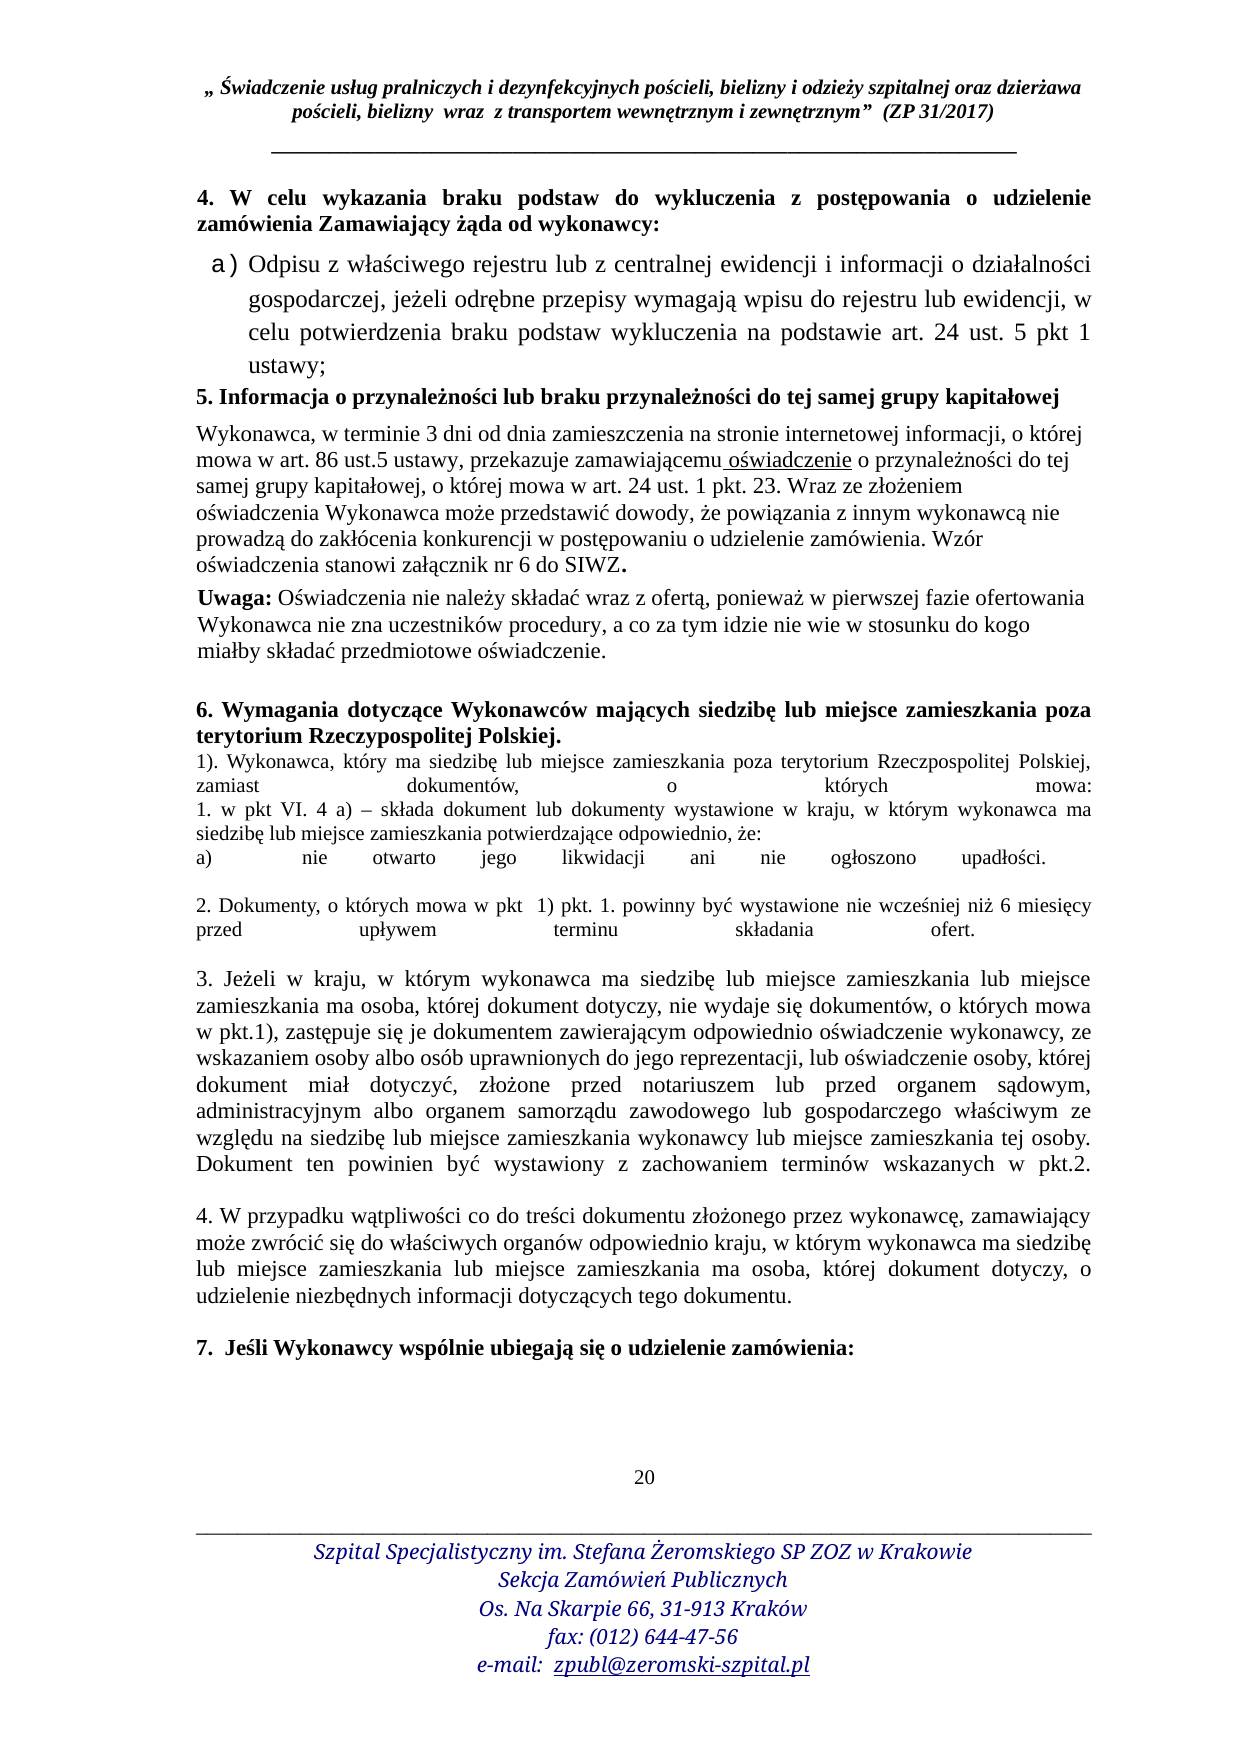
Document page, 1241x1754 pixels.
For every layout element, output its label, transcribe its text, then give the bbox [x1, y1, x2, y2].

text 2. Dokumenty, o których mowa w pkt 1) pkt. 1. powinny być wystawione nie wcześniej niż 6 miesięcy przed upływem terminu składania ofert. [196, 893, 1093, 965]
text 5. Informacja o przynależności lub braku przynależności do tej samej grupy kapitałowej [196, 383, 1093, 409]
text 1). Wykonawca, który ma siedzibę lub miejsce zamieszkania poza terytorium Rzeczpospolitej Polskiej, zamiast dokumentów, o których mowa: 1. w pkt VI. 4 a) – składa dokument lub dokumenty wystawione w kraju, w którym wykonawca ma siedzibę lub miejsce zamieszkania potwierdzające odpowiednio, że: [196, 749, 1093, 845]
text Wykonawca, w terminie 3 dni od dnia zamieszczenia na stronie internetowej informacji, o której mowa w art. 86 ust.5 ustawy, przekazuje zamawiającemu oświadczenie o przynależności do tej samej grupy kapitałowej, o której mowa w art. 24 ust. 1 pkt. 23. Wraz ze złożeniem oświadczenia Wykonawca może przedstawić dowody, że powiązania z innym wykonawcą nie prowadzą do zakłócenia konkurencji w postępowaniu o udzielenie zamówienia. Wzór oświadczenia stanowi załącznik nr 6 do SIWZ. [196, 420, 1093, 578]
text 4. W celu wykazania braku podstaw do wykluczenia z postępowania o udzielenie zamówienia Zamawiający żąda od wykonawcy: [197, 183, 1093, 236]
text Uwaga: Oświadczenia nie należy składać wraz z ofertą, ponieważ w pierwszej fazie ofertowania Wykonawca nie zna uczestników procedury, a co za tym idzie nie wie w stosunku do kogo miałby składać przedmiotowe oświadczenie. [197, 584, 1093, 663]
text 7. Jeśli Wykonawcy wspólnie ubiegają się o udzielenie zamówienia: [196, 1334, 1093, 1361]
text a) nie otwarto jego likwidacji ani nie ogłoszono upadłości. [196, 845, 1093, 893]
text 4. W przypadku wątpliwości co do treści dokumentu złożonego przez wykonawcę, zamawiający może zwrócić się do właściwych organów odpowiednio kraju, w którym wykonawca ma siedzibę lub miejsce zamieszkania lub miejsce zamieszkania ma osoba, której dokument dotyczy, o udzielenie niezbędnych informacji dotyczących tego dokumentu. [196, 1203, 1093, 1308]
text 6. Wymagania dotyczące Wykonawców mających siedzibę lub miejsce zamieszkania poza terytorium Rzeczypospolitej Polskiej. [196, 696, 1093, 749]
text 3. Jeżeli w kraju, w którym wykonawca ma siedzibę lub miejsce zamieszkania lub miejsce zamieszkania ma osoba, której dokument dotyczy, nie wydaje się dokumentów, o których mowa w pkt.1), zastępuje się je dokumentem zawierającym odpowiednio oświadczenie wykonawcy, ze wskazaniem osoby albo osób uprawnionych do jego reprezentacji, lub oświadczenie osoby, której dokument miał dotyczyć, złożone przed notariuszem lub przed organem sądowym, administracyjnym albo organem samorządu zawodowego lub gospodarczego właściwym ze względu na siedzibę lub miejsce zamieszkania wykonawcy lub miejsce zamieszkania tej osoby. Dokument ten powinien być wystawiony z zachowaniem terminów wskazanych w pkt.2. [196, 965, 1093, 1203]
list Odpisu z właściwego rejestru lub z centralnej ewidencji i informacji o działalności gospodarczej, jeżeli odrębne przepisy wymagają wpisu do rejestru lub ewidencji, w celu potwierdzenia braku podstaw wykluczenia na podstawie art. 24 ust. 5 pkt 1 ustawy; [211, 249, 1093, 379]
